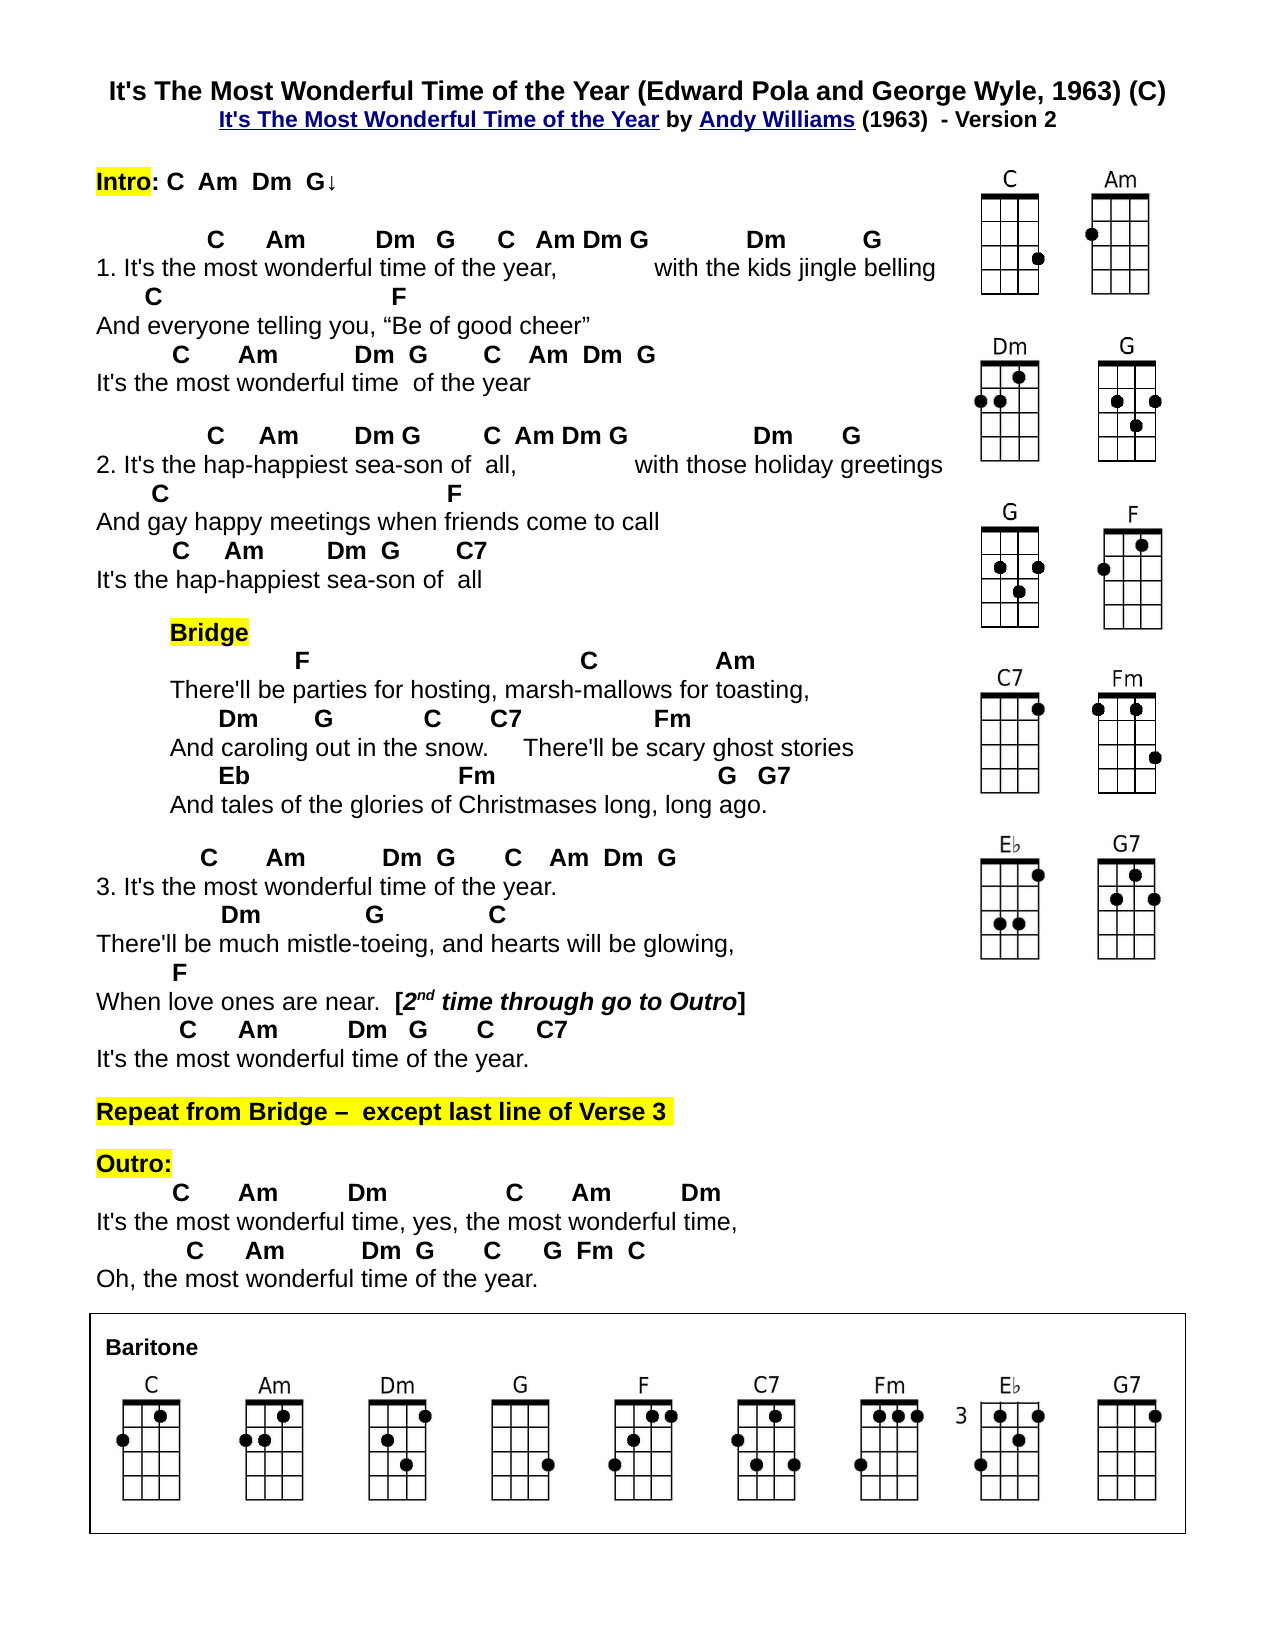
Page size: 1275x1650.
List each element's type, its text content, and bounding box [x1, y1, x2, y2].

picture [953, 1372, 1067, 1523]
table_cell [1068, 1366, 1185, 1533]
table_cell [951, 660, 1068, 826]
picture [1070, 1372, 1183, 1523]
table_cell [459, 1314, 582, 1366]
picture [341, 1372, 454, 1523]
picture [95, 1372, 208, 1523]
table_cell [582, 1366, 705, 1533]
table_header Intro: C Am Dm G↓ C Am Dm G C Am Dm G Dm G 1. It's the most wonderful time of the year, with the kids jingle belling C F And everyone telling you, “Be of good cheer” C Am Dm G C Am Dm G It's the most wonderful time of the year C Am Dm G C Am Dm G Dm G 2. It's the hap-happiest sea-son of all, with those holiday greetings C F And gay happy meetings when friends come to call C Am Dm G C7 It's the hap-happiest sea-son of all Bridge F C Am There'll be parties for hosting, marsh-mallows for toasting, Dm G C C7 Fm And caroling out in the snow. There'll be scary ghost stories Eb Fm G G7 And tales of the glories of Christmases long, long ago. C Am Dm G C Am Dm G 3. It's the most wonderful time of the year. Dm G C There'll be much mistle-toeing, and hearts will be glowing, F When love ones are near. [2nd time through go to Outro] C Am Dm G C C7 It's the most wonderful time of the year. Repeat from Bridge – except last line of Verse 3 Outro: C Am Dm C Am Dm It's the most wonderful time, yes, the most wonderful time, C Am Dm G C G Fm C Oh, the most wonderful time of the year. [90, 161, 951, 1313]
table_cell [828, 1366, 951, 1533]
picture [710, 1372, 823, 1523]
picture [464, 1372, 577, 1523]
picture [953, 832, 1067, 982]
table_cell [951, 993, 1068, 1313]
table_cell Baritone [91, 1314, 213, 1366]
table_cell [951, 494, 1068, 660]
picture [953, 665, 1067, 816]
table_cell [1068, 660, 1185, 826]
table_cell [705, 1366, 828, 1533]
picture [953, 333, 1067, 484]
table_header [1068, 161, 1185, 328]
table_cell [336, 1314, 459, 1366]
picture [953, 167, 1177, 317]
picture [1070, 333, 1183, 484]
table_cell [213, 1314, 336, 1366]
table_cell [828, 1314, 951, 1366]
table_cell [951, 1366, 1068, 1533]
picture [1070, 665, 1183, 816]
table_cell [1068, 1314, 1185, 1366]
picture [833, 1372, 946, 1523]
table_cell [459, 1366, 582, 1533]
table_header [951, 161, 1068, 328]
text It's The Most Wonderful Time of the Year (Edward Pola and George Wyle, 1963) (C) [90, 75, 1185, 106]
table_cell [951, 1314, 1068, 1366]
text It's The Most Wonderful Time of the Year by Andy Williams (1963) - Version 2 [90, 106, 1185, 133]
table_cell [91, 1366, 213, 1533]
table_cell [213, 1366, 336, 1533]
picture [218, 1372, 331, 1523]
table_cell [1068, 826, 1185, 993]
table_cell [705, 1314, 828, 1366]
picture [1076, 501, 1190, 652]
picture [953, 499, 1067, 650]
table_cell [1068, 328, 1185, 494]
table_cell [951, 826, 1068, 993]
table_cell [951, 328, 1068, 494]
table_cell [582, 1314, 705, 1366]
table_cell [336, 1366, 459, 1533]
table_cell [1068, 993, 1185, 1313]
table_cell [1068, 494, 1185, 660]
picture [1070, 832, 1183, 982]
picture [587, 1372, 700, 1523]
